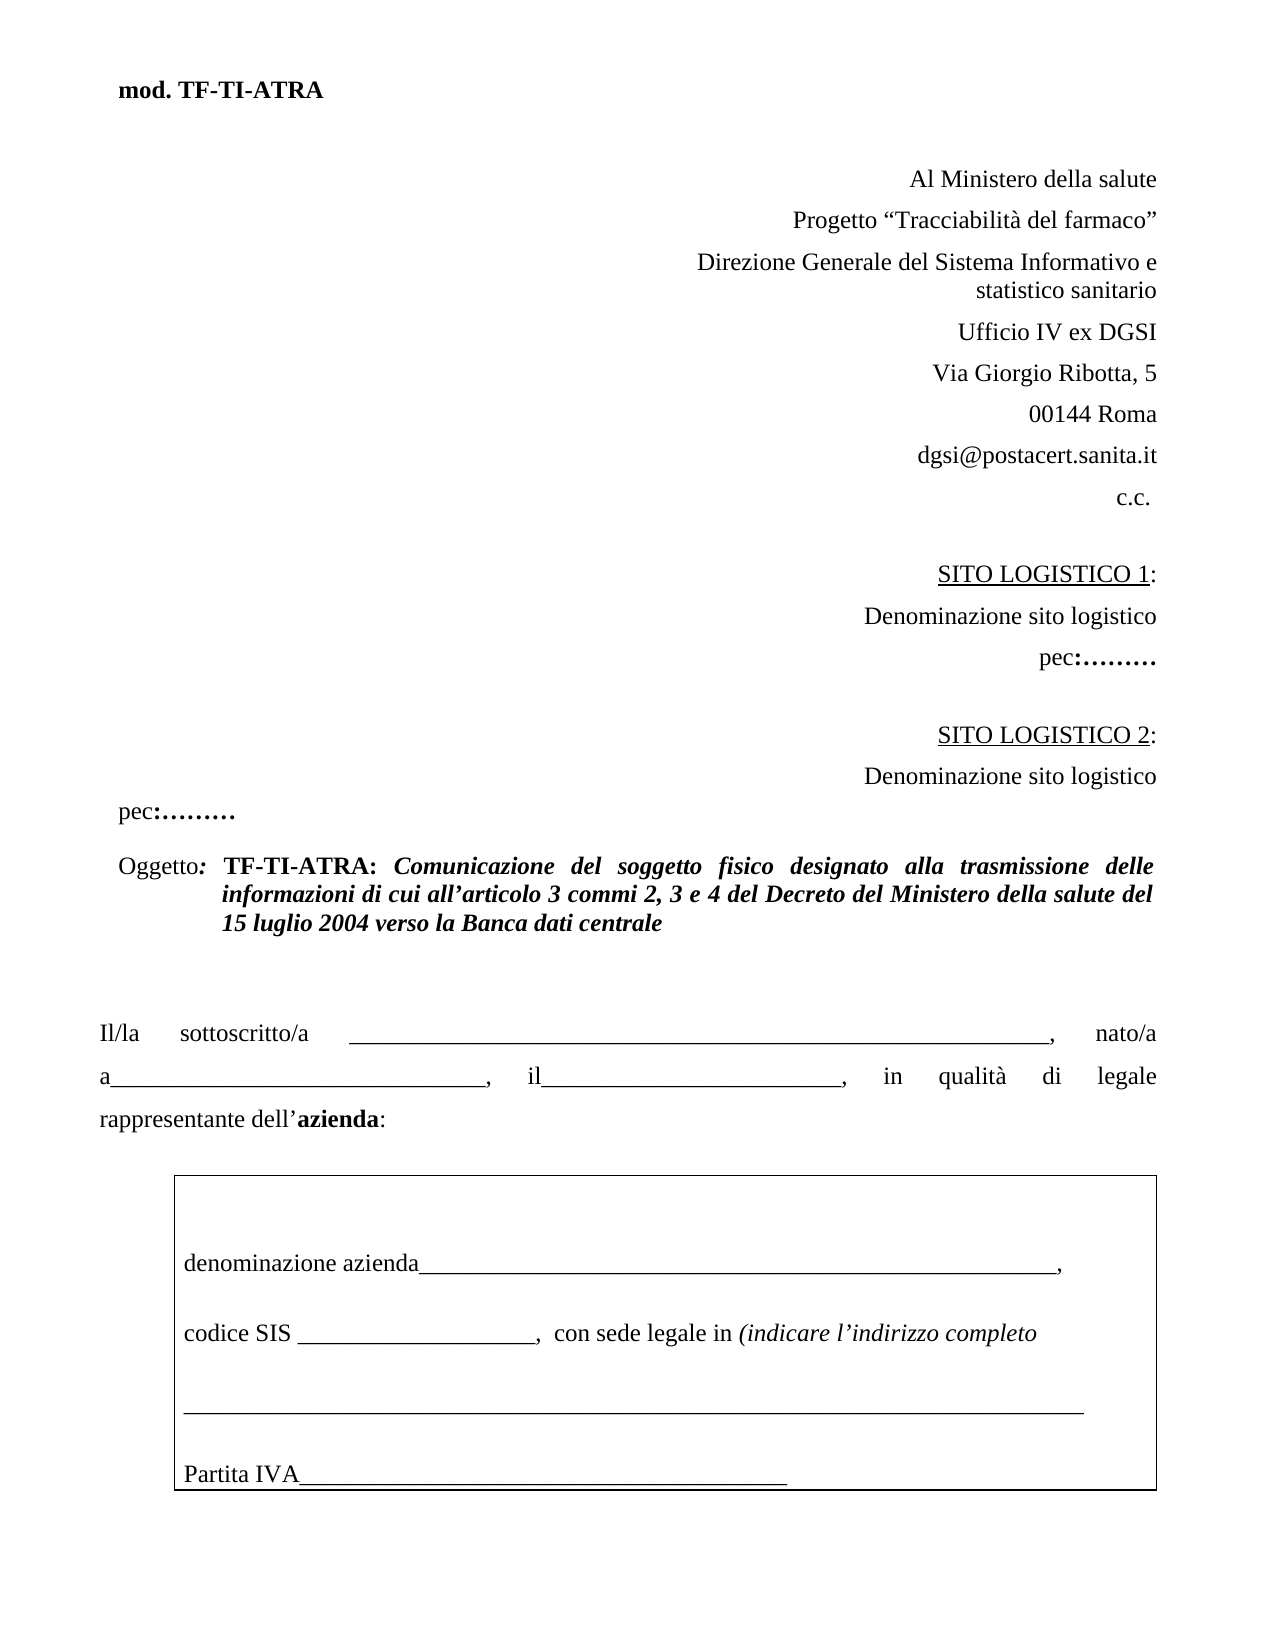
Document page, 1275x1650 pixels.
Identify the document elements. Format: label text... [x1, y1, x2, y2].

text Ufficio IV ex DGSI [694, 317, 1157, 345]
text pec:……… [118, 642, 1157, 671]
text SITO LOGISTICO 1: [118, 559, 1157, 588]
text Al Ministero della salute [118, 164, 1157, 193]
text denominazione azienda___________________________________________________, [175, 1245, 1156, 1277]
text dgsi@postacert.sanita.it [118, 440, 1157, 469]
text Direzione Generale del Sistema Informativo e statistico sanitario [694, 247, 1157, 304]
text Progetto “Tracciabilità del farmaco” [118, 205, 1157, 234]
text codice SIS ___________________, con sede legale in (indicare l’indirizzo completo [175, 1315, 1156, 1347]
text Denominazione sito logistico [118, 761, 1157, 790]
text Il/la sottoscritto/a ________________________________________________________, nato/a a______________________________, il________________________, in qualità di legale rappresentante dell’azienda: [99, 1018, 1157, 1133]
text c.c. [118, 482, 1157, 510]
text SITO LOGISTICO 2: [118, 720, 1157, 748]
text Via Giorgio Ribotta, 5 [118, 358, 1157, 387]
text ________________________________________________________________________ [175, 1385, 1156, 1417]
text Partita IVA_______________________________________ [175, 1456, 1156, 1489]
text 00144 Roma [118, 399, 1157, 428]
text pec:……… [118, 796, 1157, 825]
text Denominazione sito logistico [118, 601, 1157, 629]
text Oggetto: TF-TI-ATRA: Comunicazione del soggetto fisico designato alla trasmissione delle informazioni di cui all’articolo 3 commi 2, 3 e 4 del Decreto del Ministero della salute del 15 luglio 2004 verso la Banca dati centrale [118, 851, 1157, 937]
